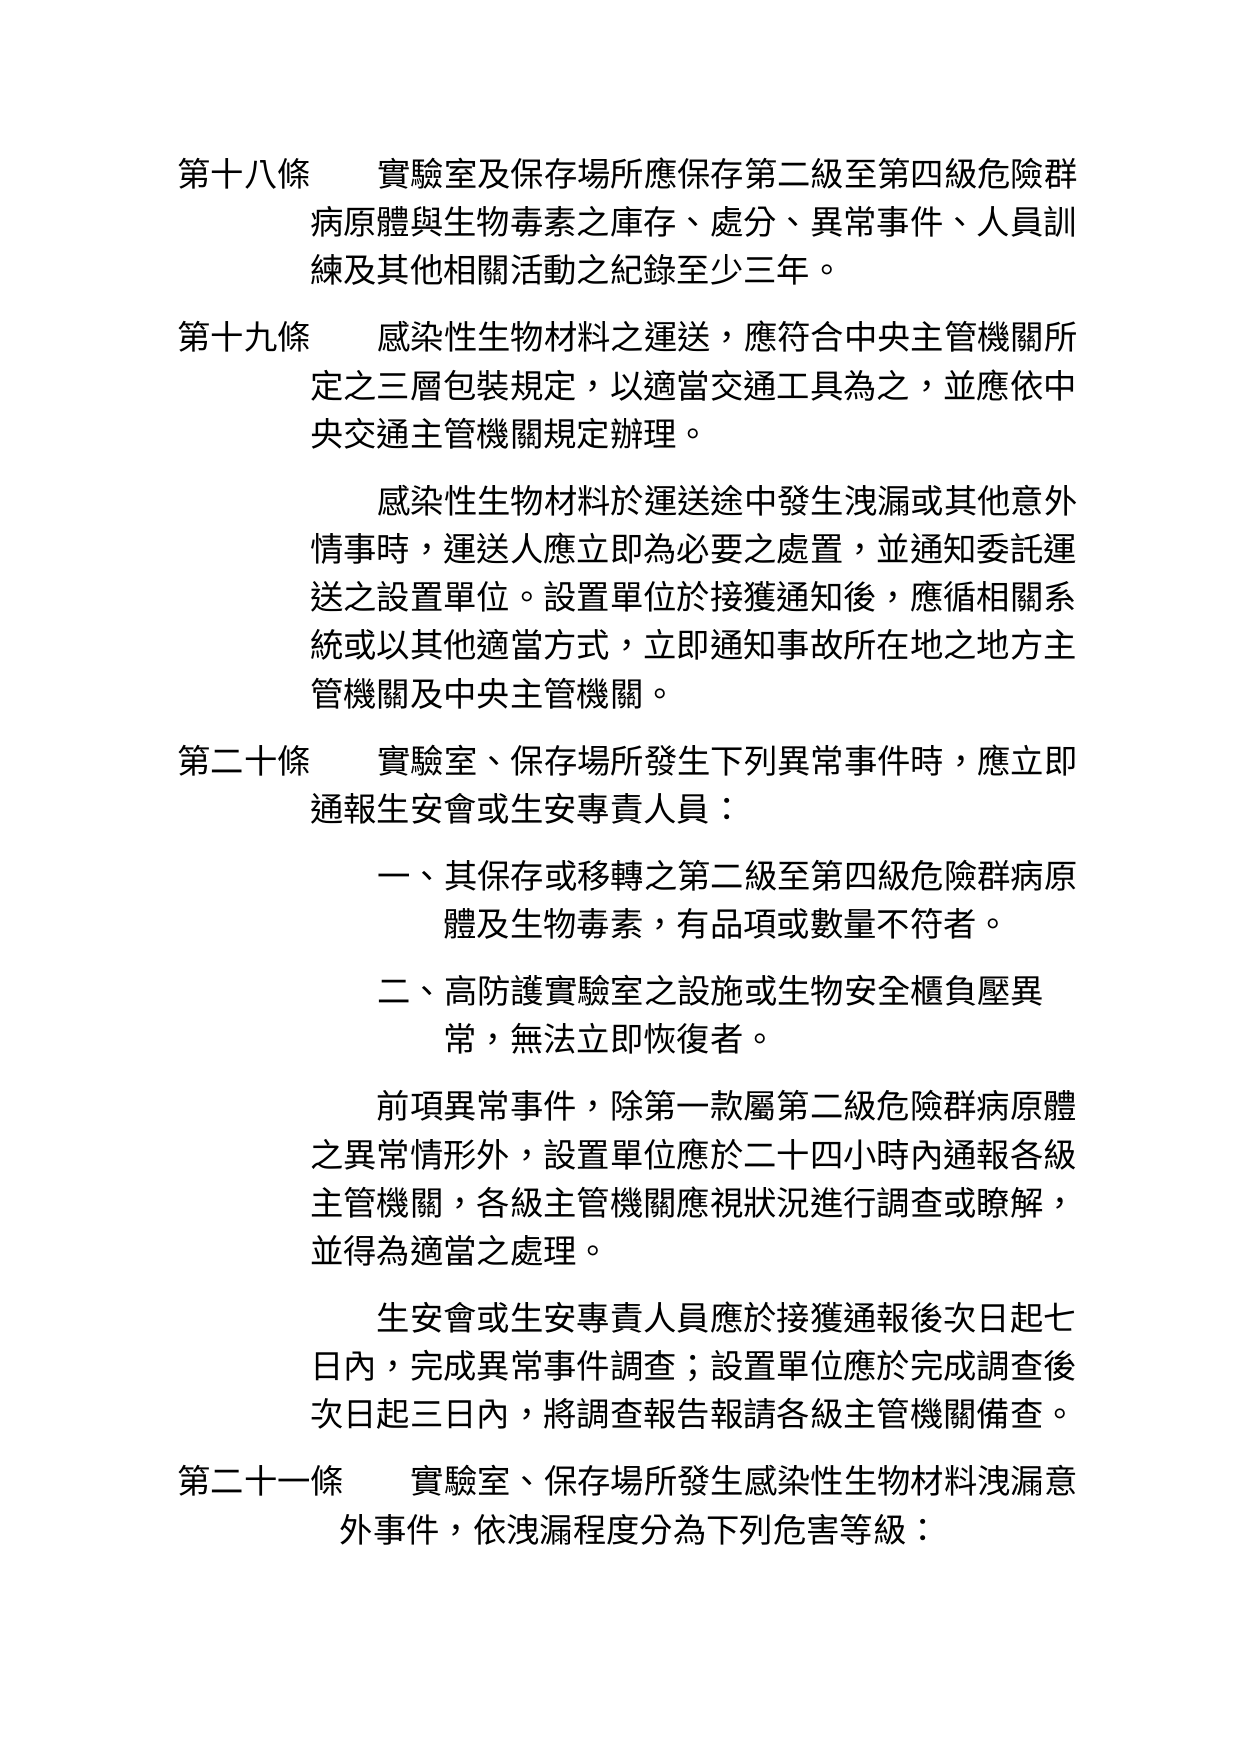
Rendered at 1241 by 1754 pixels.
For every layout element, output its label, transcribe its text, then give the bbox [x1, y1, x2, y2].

text 感染性生物材料於運送途中發生洩漏或其他意外情事時，運送人應立即為必要之處置，並通知委託運送之設置單位。設置單位於接獲通知後，應循相關系統或以其他適當方式，立即通知事故所在地之地方主管機關及中央主管機關。 [177, 474, 1092, 716]
text 第十九條 感染性生物材料之運送，應符合中央主管機關所定之三層包裝規定，以適當交通工具為之，並應依中央交通主管機關規定辦理。 [177, 311, 1092, 456]
text 第十八條 實驗室及保存場所應保存第二級至第四級危險群病原體與生物毒素之庫存、處分、異常事件、人員訓練及其他相關活動之紀錄至少三年。 [177, 148, 1092, 292]
text 生安會或生安專責人員應於接獲通報後次日起七日內，完成異常事件調查；設置單位應於完成調查後次日起三日內，將調查報告報請各級主管機關備查。 [310, 1292, 1092, 1436]
text 第二十一條 實驗室、保存場所發生感染性生物材料洩漏意外事件，依洩漏程度分為下列危害等級： [177, 1455, 1092, 1552]
text 前項異常事件，除第一款屬第二級危險群病原體之異常情形外，設置單位應於二十四小時內通報各級主管機關，各級主管機關應視狀況進行調查或瞭解，並得為適當之處理。 [310, 1080, 1092, 1273]
text 第二十條 實驗室、保存場所發生下列異常事件時，應立即通報生安會或生安專責人員： [177, 734, 1092, 831]
text 二、高防護實驗室之設施或生物安全櫃負壓異常，無法立即恢復者。 [177, 965, 1092, 1061]
text 一、其保存或移轉之第二級至第四級危險群病原體及生物毒素，有品項或數量不符者。 [177, 850, 1092, 946]
